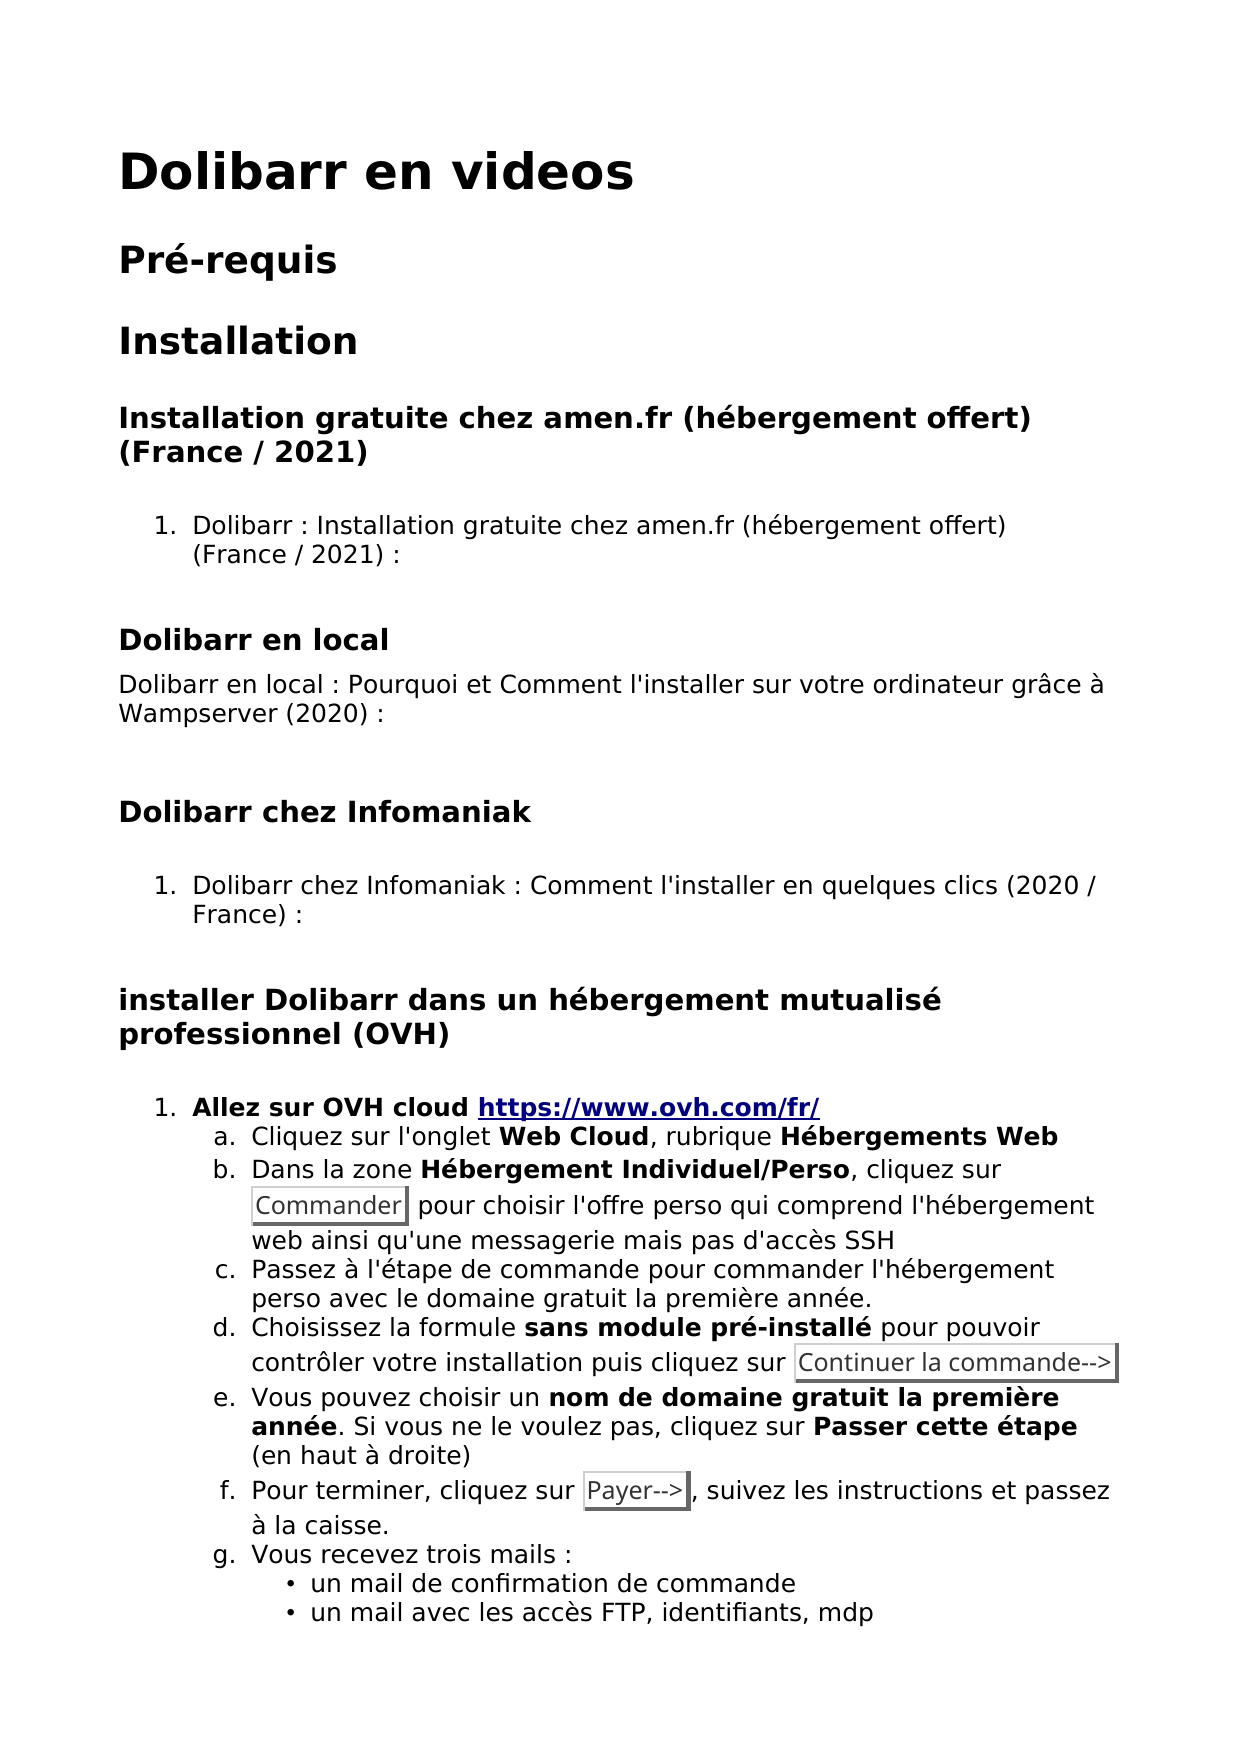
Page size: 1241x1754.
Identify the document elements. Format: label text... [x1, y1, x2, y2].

list Choisissez la formule sans module pré-installé pour pouvoir contrôler votre installation puis cliquez sur Continuer la commande--> [236, 1313, 1122, 1383]
text Dolibarr en local : Pourquoi et Comment l'installer sur votre ordinateur grâce à Wampserver (2020) : [118, 670, 1122, 757]
subtitle installer Dolibarr dans un hébergement mutualisé professionnel (OVH) [118, 983, 1122, 1051]
list un mail de confirmation de commande [295, 1569, 1122, 1598]
list Allez sur OVH cloud https://www.ovh.com/fr/ [177, 1093, 1122, 1122]
list Dolibarr chez Infomaniak : Comment l'installer en quelques clics (2020 / France) : [177, 871, 1122, 958]
list Dans la zone Hébergement Individuel/Perso, cliquez sur Commander pour choisir l'offre perso qui comprend l'hébergement web ainsi qu'une messagerie mais pas d'accès SSH [236, 1152, 1122, 1255]
subtitle Dolibarr en local [118, 623, 1122, 657]
subtitle Pré-requis [118, 239, 1122, 282]
subtitle Installation gratuite chez amen.fr (hébergement offert) (France / 2021) [118, 401, 1122, 469]
list un mail avec les accès FTP, identifiants, mdp [295, 1598, 1122, 1627]
subtitle Dolibarr chez Infomaniak [118, 795, 1122, 829]
list Pour terminer, cliquez sur Payer-->, suivez les instructions et passez à la caisse. [236, 1471, 1122, 1540]
list Vous pouvez choisir un nom de domaine gratuit la première année. Si vous ne le voulez pas, cliquez sur Passer cette étape (en haut à droite) [236, 1383, 1122, 1471]
subtitle Installation [118, 320, 1122, 364]
list Vous recevez trois mails : [236, 1540, 1122, 1569]
subtitle Dolibarr en videos [118, 143, 1122, 201]
list Passez à l'étape de commande pour commander l'hébergement perso avec le domaine gratuit la première année. [236, 1255, 1122, 1313]
list Dolibarr : Installation gratuite chez amen.fr (hébergement offert) (France / 2021) : [177, 511, 1122, 598]
list Cliquez sur l'onglet Web Cloud, rubrique Hébergements Web [236, 1122, 1122, 1152]
